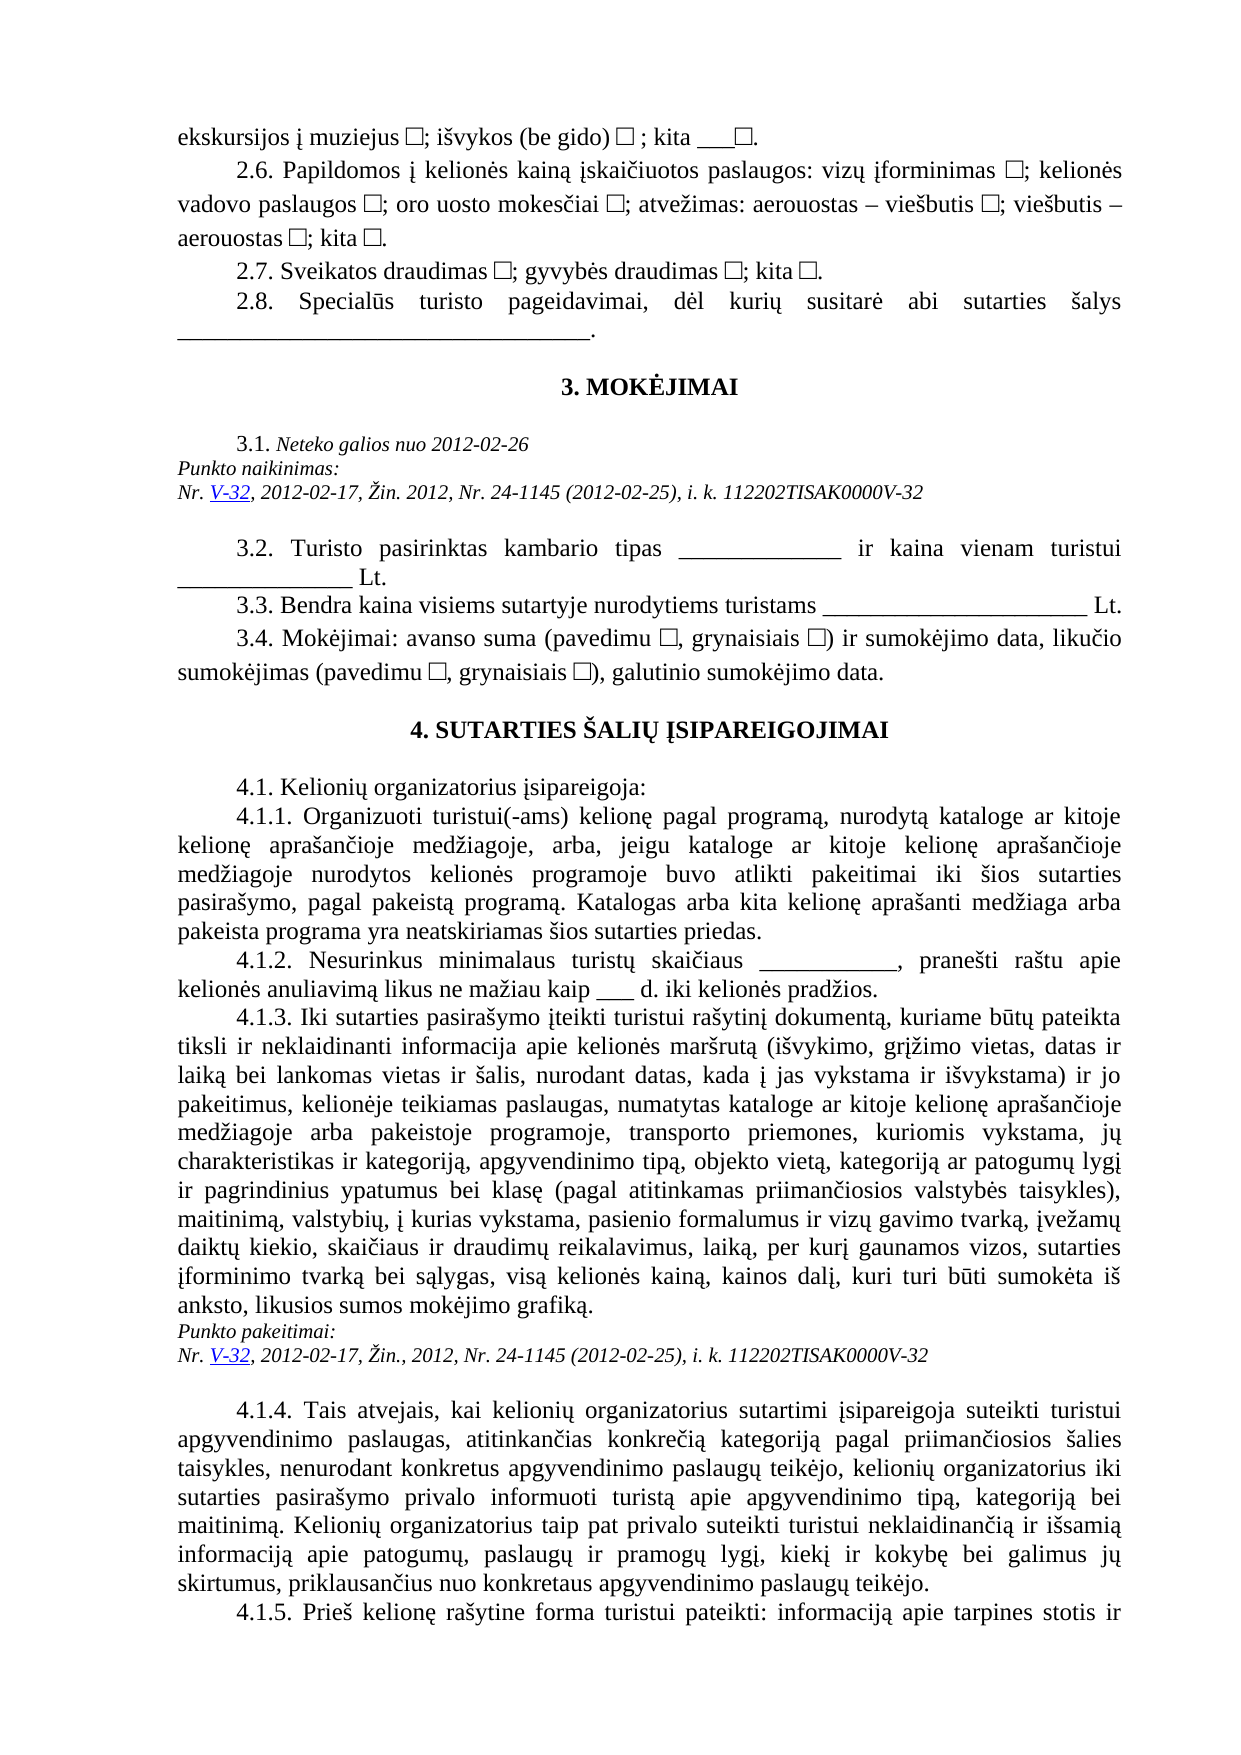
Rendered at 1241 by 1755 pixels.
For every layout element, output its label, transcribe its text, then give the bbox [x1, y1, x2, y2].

text 4.1.3. Iki sutarties pasirašymo įteikti turistui rašytinį dokumentą, kuriame būtų pateikta tiksli ir neklaidinanti informacija apie kelionės maršrutą (išvykimo, grįžimo vietas, datas ir laiką bei lankomas vietas ir šalis, nurodant datas, kada į jas vykstama ir išvykstama) ir jo pakeitimus, kelionėje teikiamas paslaugas, numatytas kataloge ar kitoje kelionę aprašančioje medžiagoje arba pakeistoje programoje, transporto priemones, kuriomis vykstama, jų charakteristikas ir kategoriją, apgyvendinimo tipą, objekto vietą, kategoriją ar patogumų lygį ir pagrindinius ypatumus bei klasę (pagal atitinkamas priimančiosios valstybės taisykles), maitinimą, valstybių, į kurias vykstama, pasienio formalumus ir vizų gavimo tvarką, įvežamų daiktų kiekio, skaičiaus ir draudimų reikalavimus, laiką, per kurį gaunamos vizos, sutarties įforminimo tvarką bei sąlygas, visą kelionės kainą, kainos dalį, kuri turi būti sumokėta iš anksto, likusios sumos mokėjimo grafiką. [177, 1002, 1122, 1319]
text 3. MOKĖJIMAI [177, 372, 1122, 401]
text 2.8. Specialūs turisto pageidavimai, dėl kurių susitarė abi sutarties šalys _________________________________. [177, 286, 1122, 343]
text 4. SUTARTIES ŠALIŲ ĮSIPAREIGOJIMAI [177, 715, 1122, 744]
text 3.2. Turisto pasirinktas kambario tipas _____________ ir kaina vienam turistui ______________ Lt. [177, 533, 1122, 590]
text 4.1.5. Prieš kelionę rašytine forma turistui pateikti: informaciją apie tarpines stotis ir [177, 1597, 1122, 1626]
text 2.7. Sveikatos draudimas □; gyvybės draudimas □; kita □. [177, 252, 1122, 286]
text 4.1.2. Nesurinkus minimalaus turistų skaičiaus ___________, pranešti raštu apie kelionės anuliavimą likus ne mažiau kaip ___ d. iki kelionės pradžios. [177, 945, 1122, 1002]
text Nr. V-32, 2012-02-17, Žin. 2012, Nr. 24-1145 (2012-02-25), i. k. 112202TISAK0000V-32 [177, 480, 1122, 504]
text 4.1.1. Organizuoti turistui(-ams) kelionę pagal programą, nurodytą kataloge ar kitoje kelionę aprašančioje medžiagoje, arba, jeigu kataloge ar kitoje kelionę aprašančioje medžiagoje nurodytos kelionės programoje buvo atlikti pakeitimai iki šios sutarties pasirašymo, pagal pakeistą programą. Katalogas arba kita kelionę aprašanti medžiaga arba pakeista programa yra neatskiriamas šios sutarties priedas. [177, 801, 1122, 945]
text Punkto pakeitimai: [177, 1319, 1122, 1343]
text 4.1.4. Tais atvejais, kai kelionių organizatorius sutartimi įsipareigoja suteikti turistui apgyvendinimo paslaugas, atitinkančias konkrečią kategoriją pagal priimančiosios šalies taisykles, nenurodant konkretus apgyvendinimo paslaugų teikėjo, kelionių organizatorius iki sutarties pasirašymo privalo informuoti turistą apie apgyvendinimo tipą, kategoriją bei maitinimą. Kelionių organizatorius taip pat privalo suteikti turistui neklaidinančią ir išsamią informaciją apie patogumų, paslaugų ir pramogų lygį, kiekį ir kokybę bei galimus jų skirtumus, priklausančius nuo konkretaus apgyvendinimo paslaugų teikėjo. [177, 1396, 1122, 1597]
text 3.3. Bendra kaina visiems sutartyje nurodytiems turistams Lt. [177, 590, 1122, 619]
text Nr. V-32, 2012-02-17, Žin., 2012, Nr. 24-1145 (2012-02-25), i. k. 112202TISAK0000V-32 [177, 1343, 1122, 1367]
text 3.4. Mokėjimai: avanso suma (pavedimu □, grynaisiais □) ir sumokėjimo data, likučio sumokėjimas (pavedimu □, grynaisiais □), galutinio sumokėjimo data. [177, 619, 1122, 686]
text 2.6. Papildomos į kelionės kainą įskaičiuotos paslaugos: vizų įforminimas □; kelionės vadovo paslaugos □; oro uosto mokesčiai □; atvežimas: aerouostas – viešbutis □; viešbutis – aerouostas □; kita □. [177, 152, 1122, 252]
text 4.1. Kelionių organizatorius įsipareigoja: [177, 772, 1122, 801]
text ekskursijos į muziejus □; išvykos (be gido) □ ; kita ___□. [177, 118, 1122, 152]
text 3.1. Neteko galios nuo 2012-02-26 [177, 429, 1122, 456]
text Punkto naikinimas: [177, 456, 1122, 480]
